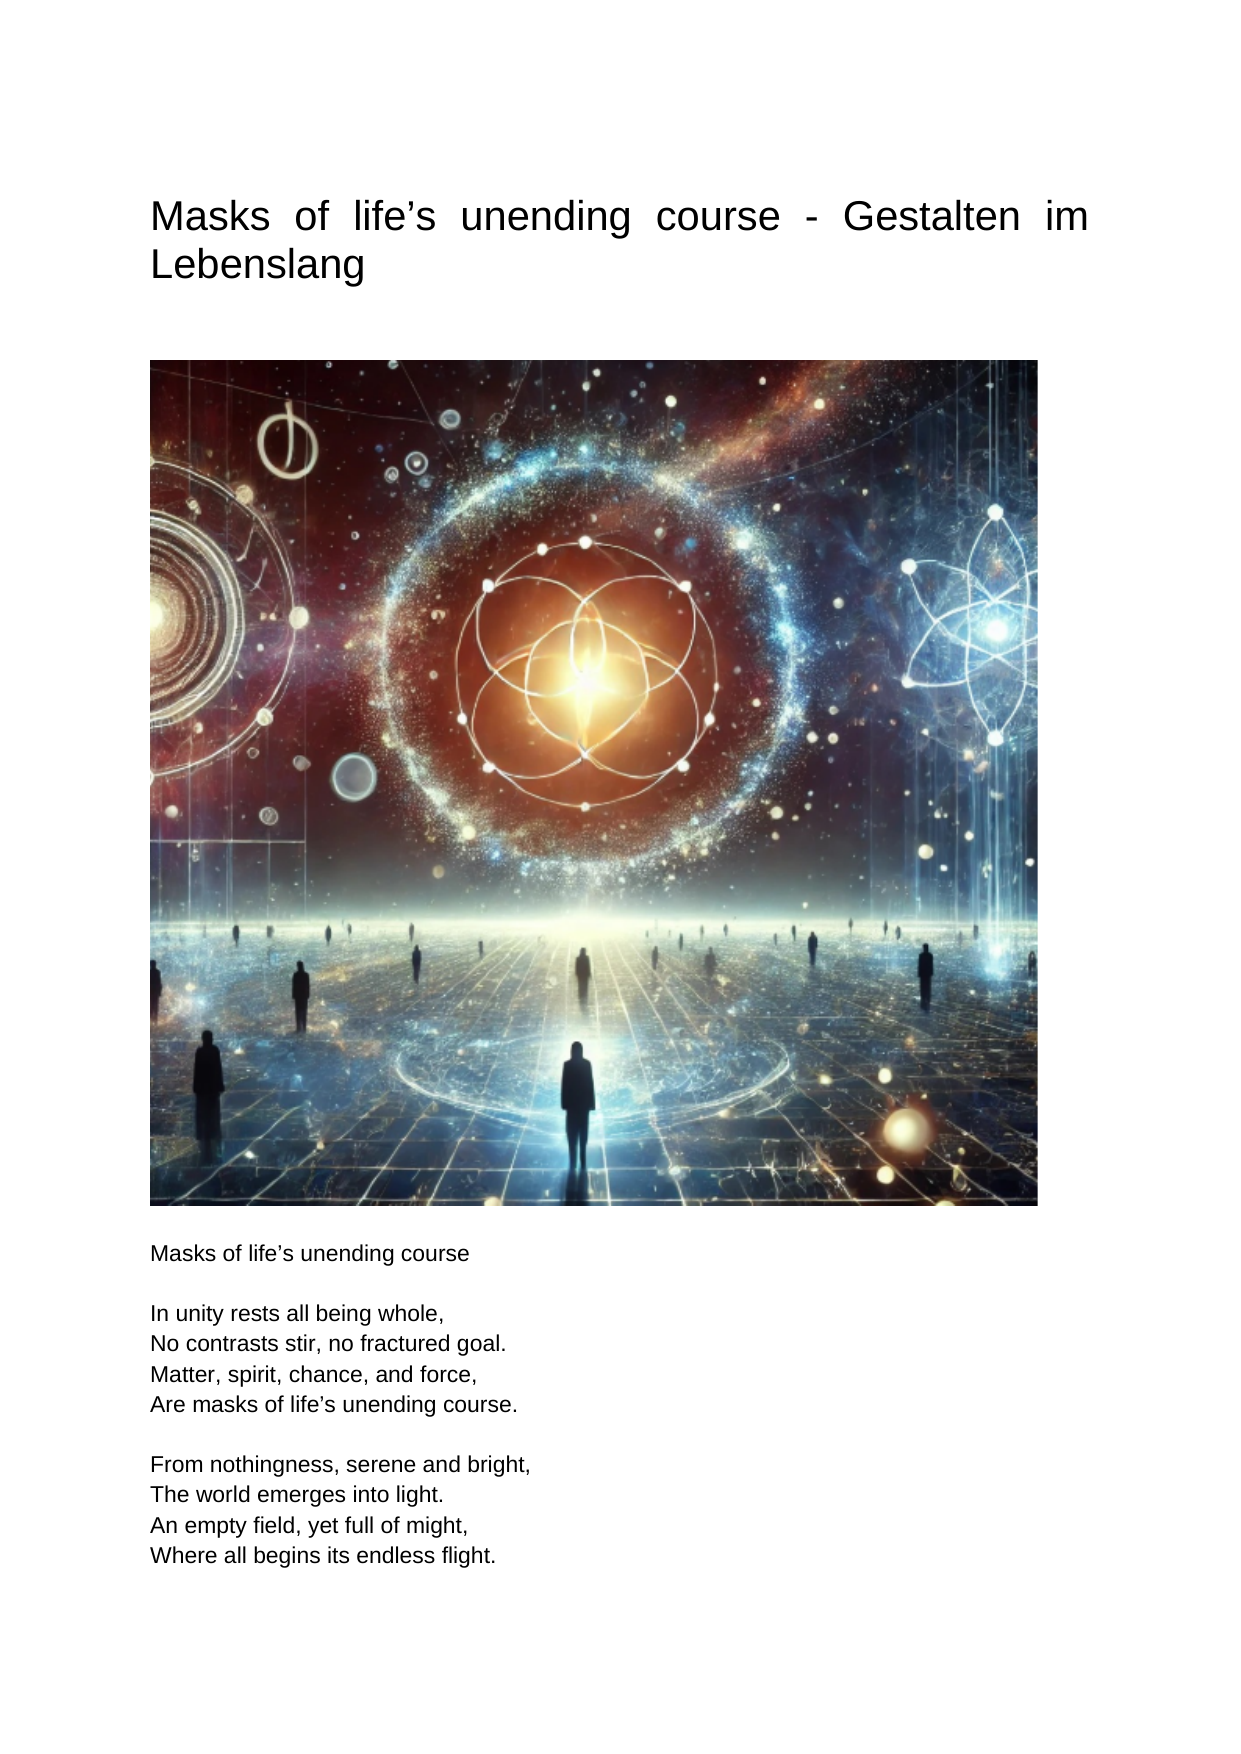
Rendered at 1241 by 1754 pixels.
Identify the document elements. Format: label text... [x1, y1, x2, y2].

text Matter, spirit, chance, and force, [150, 1361, 1090, 1387]
text Where all begins its endless flight. [150, 1542, 1090, 1568]
text An empty field, yet full of might, [150, 1512, 1090, 1538]
text Are masks of life’s unending course. [150, 1391, 1090, 1417]
text The world emerges into light. [150, 1481, 1090, 1508]
text Masks of life’s unending course [150, 1240, 1090, 1266]
text No contrasts stir, no fractured goal. [150, 1330, 1090, 1357]
text In unity rests all being whole, [150, 1300, 1090, 1327]
text From nothingness, serene and bright, [150, 1451, 1090, 1478]
picture [150, 360, 1038, 1206]
subtitle Masks of life’s unending course - Gestalten im Lebenslang [150, 192, 1090, 287]
